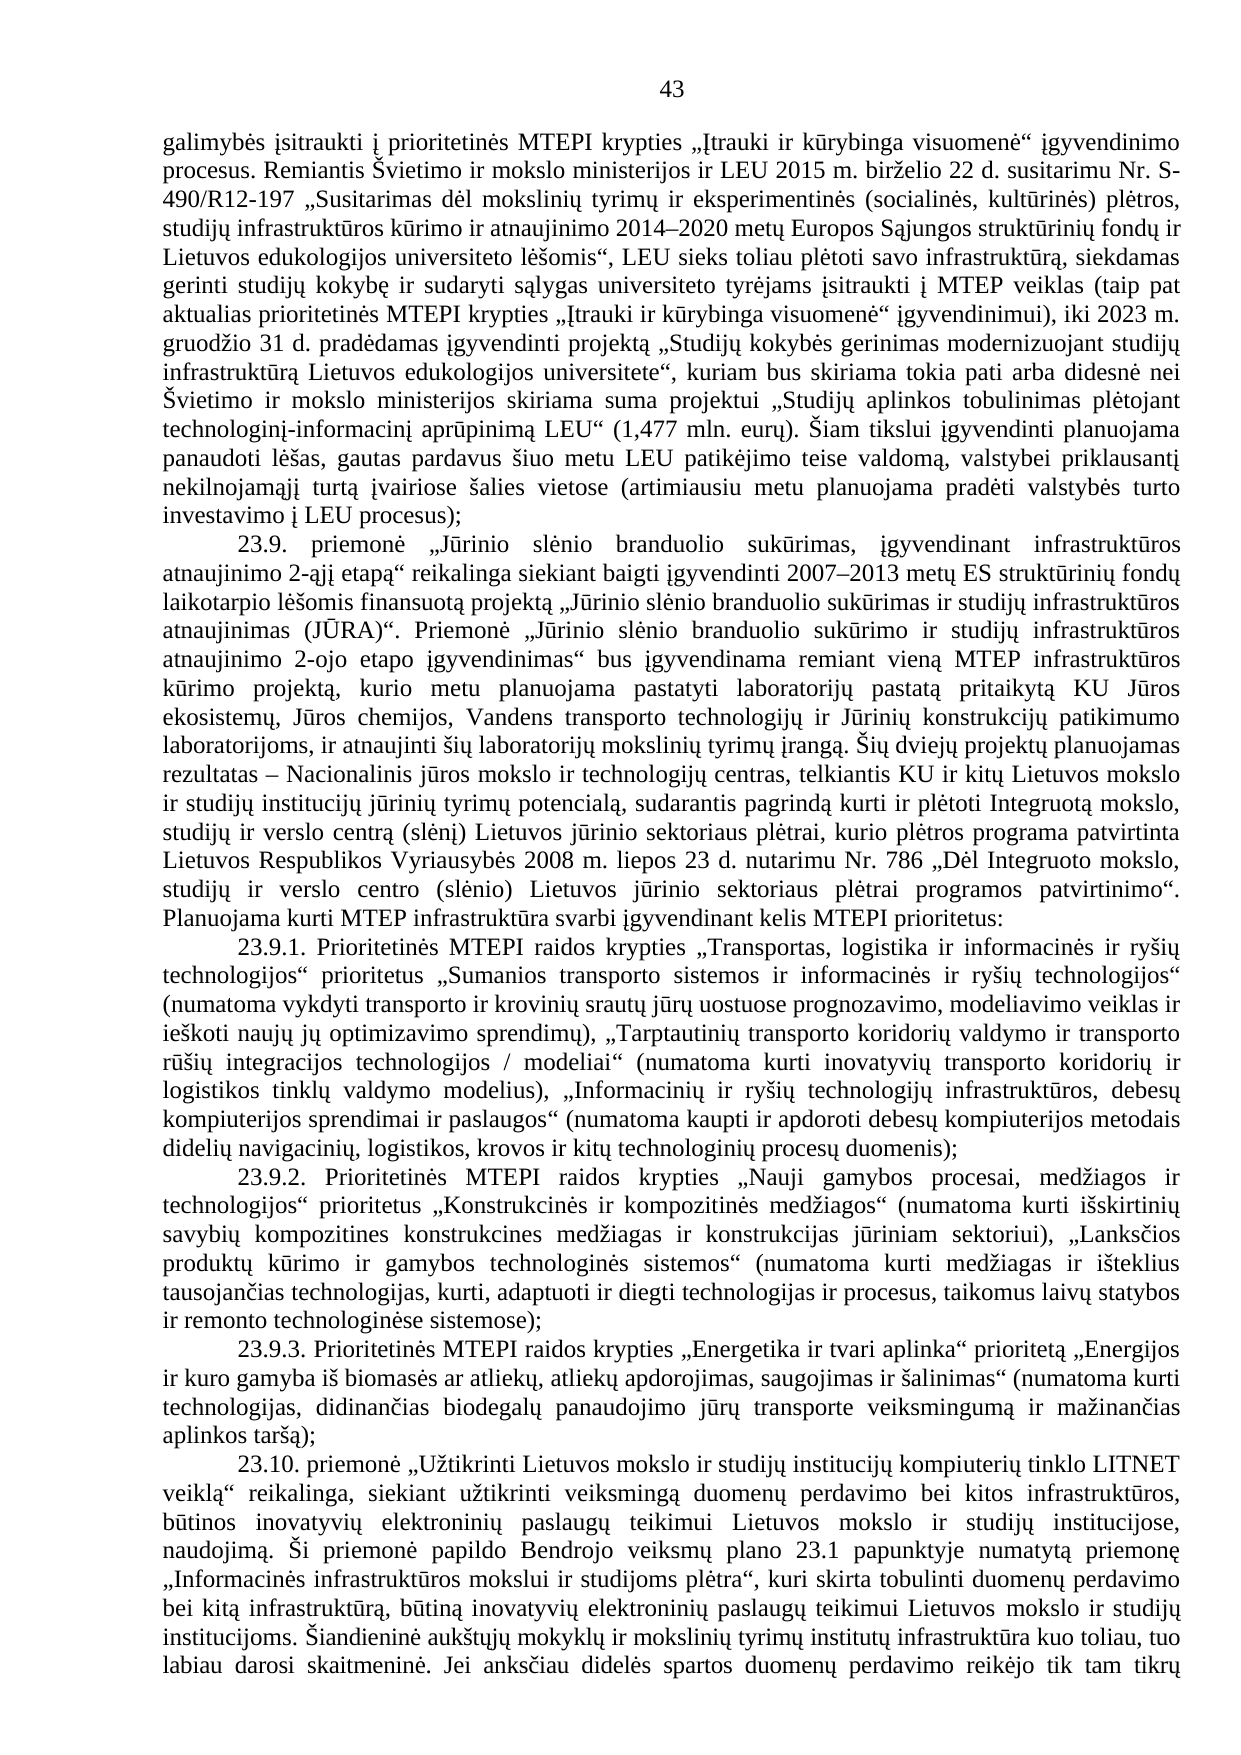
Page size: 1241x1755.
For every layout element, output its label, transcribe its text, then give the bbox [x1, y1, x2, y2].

text galimybės įsitraukti į prioritetinės MTEPI krypties „Įtrauki ir kūrybinga visuomenė“ įgyvendinimo procesus. Remiantis Švietimo ir mokslo ministerijos ir LEU 2015 m. birželio 22 d. susitarimu Nr. S-490/R12-197 „Susitarimas dėl mokslinių tyrimų ir eksperimentinės (socialinės, kultūrinės) plėtros, studijų infrastruktūros kūrimo ir atnaujinimo 2014–2020 metų Europos Sąjungos struktūrinių fondų ir Lietuvos edukologijos universiteto lėšomis“, LEU sieks toliau plėtoti savo infrastruktūrą, siekdamas gerinti studijų kokybę ir sudaryti sąlygas universiteto tyrėjams įsitraukti į MTEP veiklas (taip pat aktualias prioritetinės MTEPI krypties „Įtrauki ir kūrybinga visuomenė“ įgyvendinimui), iki 2023 m. gruodžio 31 d. pradėdamas įgyvendinti projektą „Studijų kokybės gerinimas modernizuojant studijų infrastruktūrą Lietuvos edukologijos universitete“, kuriam bus skiriama tokia pati arba didesnė nei Švietimo ir mokslo ministerijos skiriama suma projektui „Studijų aplinkos tobulinimas plėtojant technologinį-informacinį aprūpinimą LEU“ (1,477 mln. eurų). Šiam tikslui įgyvendinti planuojama panaudoti lėšas, gautas pardavus šiuo metu LEU patikėjimo teise valdomą, valstybei priklausantį nekilnojamąjį turtą įvairiose šalies vietose (artimiausiu metu planuojama pradėti valstybės turto investavimo į LEU procesus); [162, 127, 1181, 529]
text 23.9.2. Prioritetinės MTEPI raidos krypties „Nauji gamybos procesai, medžiagos ir technologijos“ prioritetus „Konstrukcinės ir kompozitinės medžiagos“ (numatoma kurti išskirtinių savybių kompozitines konstrukcines medžiagas ir konstrukcijas jūriniam sektoriui), „Lanksčios produktų kūrimo ir gamybos technologinės sistemos“ (numatoma kurti medžiagas ir išteklius tausojančias technologijas, kurti, adaptuoti ir diegti technologijas ir procesus, taikomus laivų statybos ir remonto technologinėse sistemose); [162, 1162, 1181, 1334]
text 23.9.1. Prioritetinės MTEPI raidos krypties „Transportas, logistika ir informacinės ir ryšių technologijos“ prioritetus „Sumanios transporto sistemos ir informacinės ir ryšių technologijos“ (numatoma vykdyti transporto ir krovinių srautų jūrų uostuose prognozavimo, modeliavimo veiklas ir ieškoti naujų jų optimizavimo sprendimų), „Tarptautinių transporto koridorių valdymo ir transporto rūšių integracijos technologijos / modeliai“ (numatoma kurti inovatyvių transporto koridorių ir logistikos tinklų valdymo modelius), „Informacinių ir ryšių technologijų infrastruktūros, debesų kompiuterijos sprendimai ir paslaugos“ (numatoma kaupti ir apdoroti debesų kompiuterijos metodais didelių navigacinių, logistikos, krovos ir kitų technologinių procesų duomenis); [162, 932, 1181, 1162]
text 23.9.3. Prioritetinės MTEPI raidos krypties „Energetika ir tvari aplinka“ prioritetą „Energijos ir kuro gamyba iš biomasės ar atliekų, atliekų apdorojimas, saugojimas ir šalinimas“ (numatoma kurti technologijas, didinančias biodegalų panaudojimo jūrų transporte veiksmingumą ir mažinančias aplinkos taršą); [162, 1334, 1181, 1449]
text 23.9. priemonė „Jūrinio slėnio branduolio sukūrimas, įgyvendinant infrastruktūros atnaujinimo 2-ąjį etapą“ reikalinga siekiant baigti įgyvendinti 2007–2013 metų ES struktūrinių fondų laikotarpio lėšomis finansuotą projektą „Jūrinio slėnio branduolio sukūrimas ir studijų infrastruktūros atnaujinimas (JŪRA)“. Priemonė „Jūrinio slėnio branduolio sukūrimo ir studijų infrastruktūros atnaujinimo 2-ojo etapo įgyvendinimas“ bus įgyvendinama remiant vieną MTEP infrastruktūros kūrimo projektą, kurio metu planuojama pastatyti laboratorijų pastatą pritaikytą KU Jūros ekosistemų, Jūros chemijos, Vandens transporto technologijų ir Jūrinių konstrukcijų patikimumo laboratorijoms, ir atnaujinti šių laboratorijų mokslinių tyrimų įrangą. Šių dviejų projektų planuojamas rezultatas – Nacionalinis jūros mokslo ir technologijų centras, telkiantis KU ir kitų Lietuvos mokslo ir studijų institucijų jūrinių tyrimų potencialą, sudarantis pagrindą kurti ir plėtoti Integruotą mokslo, studijų ir verslo centrą (slėnį) Lietuvos jūrinio sektoriaus plėtrai, kurio plėtros programa patvirtinta Lietuvos Respublikos Vyriausybės 2008 m. liepos 23 d. nutarimu Nr. 786 „Dėl Integruoto mokslo, studijų ir verslo centro (slėnio) Lietuvos jūrinio sektoriaus plėtrai programos patvirtinimo“. Planuojama kurti MTEP infrastruktūra svarbi įgyvendinant kelis MTEPI prioritetus: [162, 529, 1181, 932]
text 23.10. priemonė „Užtikrinti Lietuvos mokslo ir studijų institucijų kompiuterių tinklo LITNET veiklą“ reikalinga, siekiant užtikrinti veiksmingą duomenų perdavimo bei kitos infrastruktūros, būtinos inovatyvių elektroninių paslaugų teikimui Lietuvos mokslo ir studijų institucijose, naudojimą. Ši priemonė papildo Bendrojo veiksmų plano 23.1 papunktyje numatytą priemonę „Informacinės infrastruktūros mokslui ir studijoms plėtra“, kuri skirta tobulinti duomenų perdavimo bei kitą infrastruktūrą, būtiną inovatyvių elektroninių paslaugų teikimui Lietuvos mokslo ir studijų institucijoms. Šiandieninė aukštųjų mokyklų ir mokslinių tyrimų institutų infrastruktūra kuo toliau, tuo labiau darosi skaitmeninė. Jei anksčiau didelės spartos duomenų perdavimo reikėjo tik tam tikrų [162, 1449, 1181, 1679]
